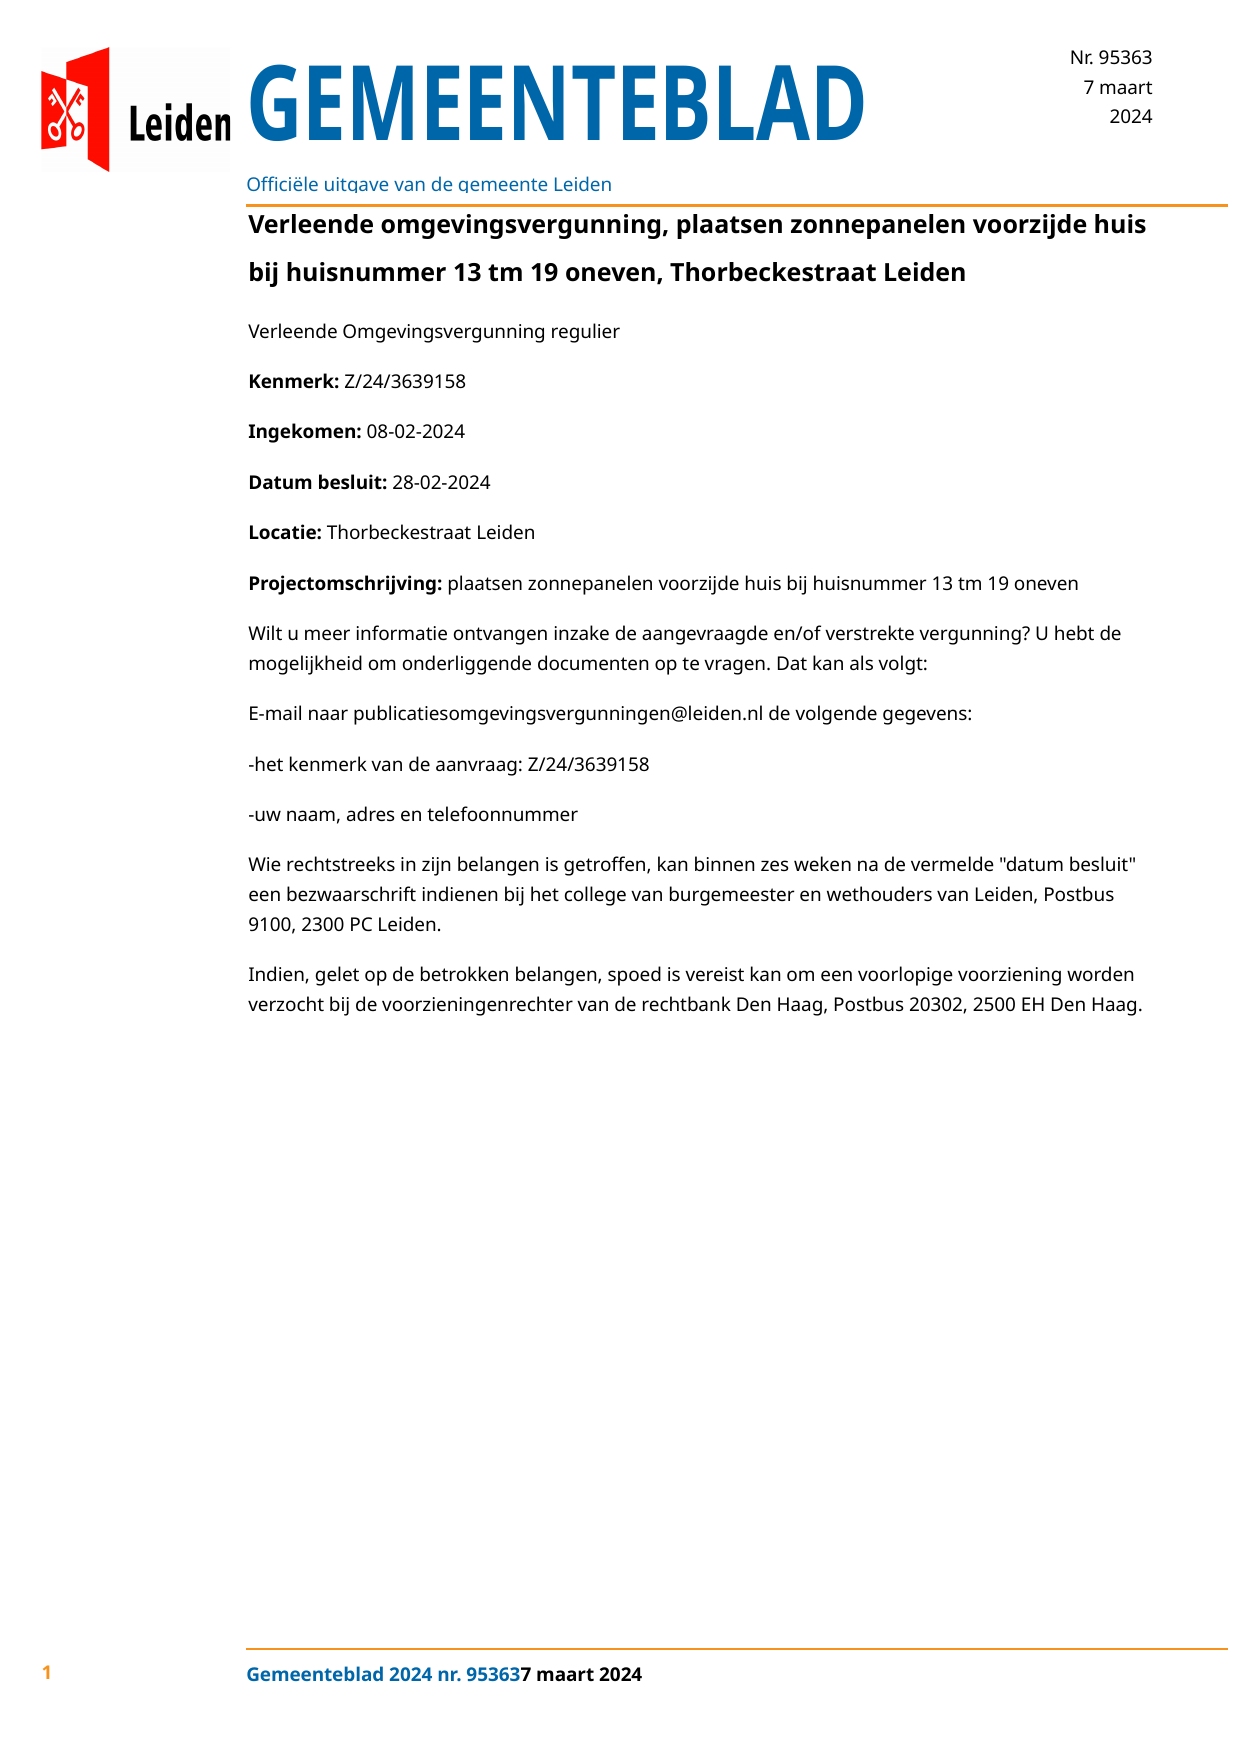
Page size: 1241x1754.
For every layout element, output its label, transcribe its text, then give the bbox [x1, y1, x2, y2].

text Ingekomen: 08-02-2024 [248, 419, 1152, 444]
text Verleende omgevingsvergunning, plaatsen zonnepanelen voorzijde huis bij huisnummer 13 tm 19 oneven, Thorbeckestraat Leiden [248, 207, 1152, 288]
picture [41, 47, 231, 172]
text E-mail naar publicatiesomgevingsvergunningen@leiden.nl de volgende gegevens: [248, 700, 1152, 726]
text Datum besluit: 28-02-2024 [248, 469, 1152, 495]
text Wie rechtstreeks in zijn belangen is getroffen, kan binnen zes weken na de vermelde "datum besluit" een bezwaarschrift indienen bij het college van burgemeester en wethouders van Leiden, Postbus 9100, 2300 PC Leiden. [248, 852, 1152, 937]
text Kenmerk: Z/24/3639158 [248, 368, 1152, 394]
text Indien, gelet op de betrokken belangen, spoed is vereist kan om een voorlopige voorziening worden verzocht bij de voorzieningenrechter van de rechtbank Den Haag, Postbus 20302, 2500 EH Den Haag. [248, 961, 1152, 1017]
text Verleende Omgevingsvergunning regulier [248, 318, 1152, 344]
text -uw naam, adres en telefoonnummer [248, 801, 1152, 827]
text Wilt u meer informatie ontvangen inzake de aangevraagde en/of verstrekte vergunning? U hebt de mogelijkheid om onderliggende documenten op te vragen. Dat kan als volgt: [248, 620, 1152, 676]
text Locatie: Thorbeckestraat Leiden [248, 519, 1152, 545]
text Projectomschrijving: plaatsen zonnepanelen voorzijde huis bij huisnummer 13 tm 19 oneven [248, 570, 1152, 596]
text -het kenmerk van de aanvraag: Z/24/3639158 [248, 751, 1152, 777]
